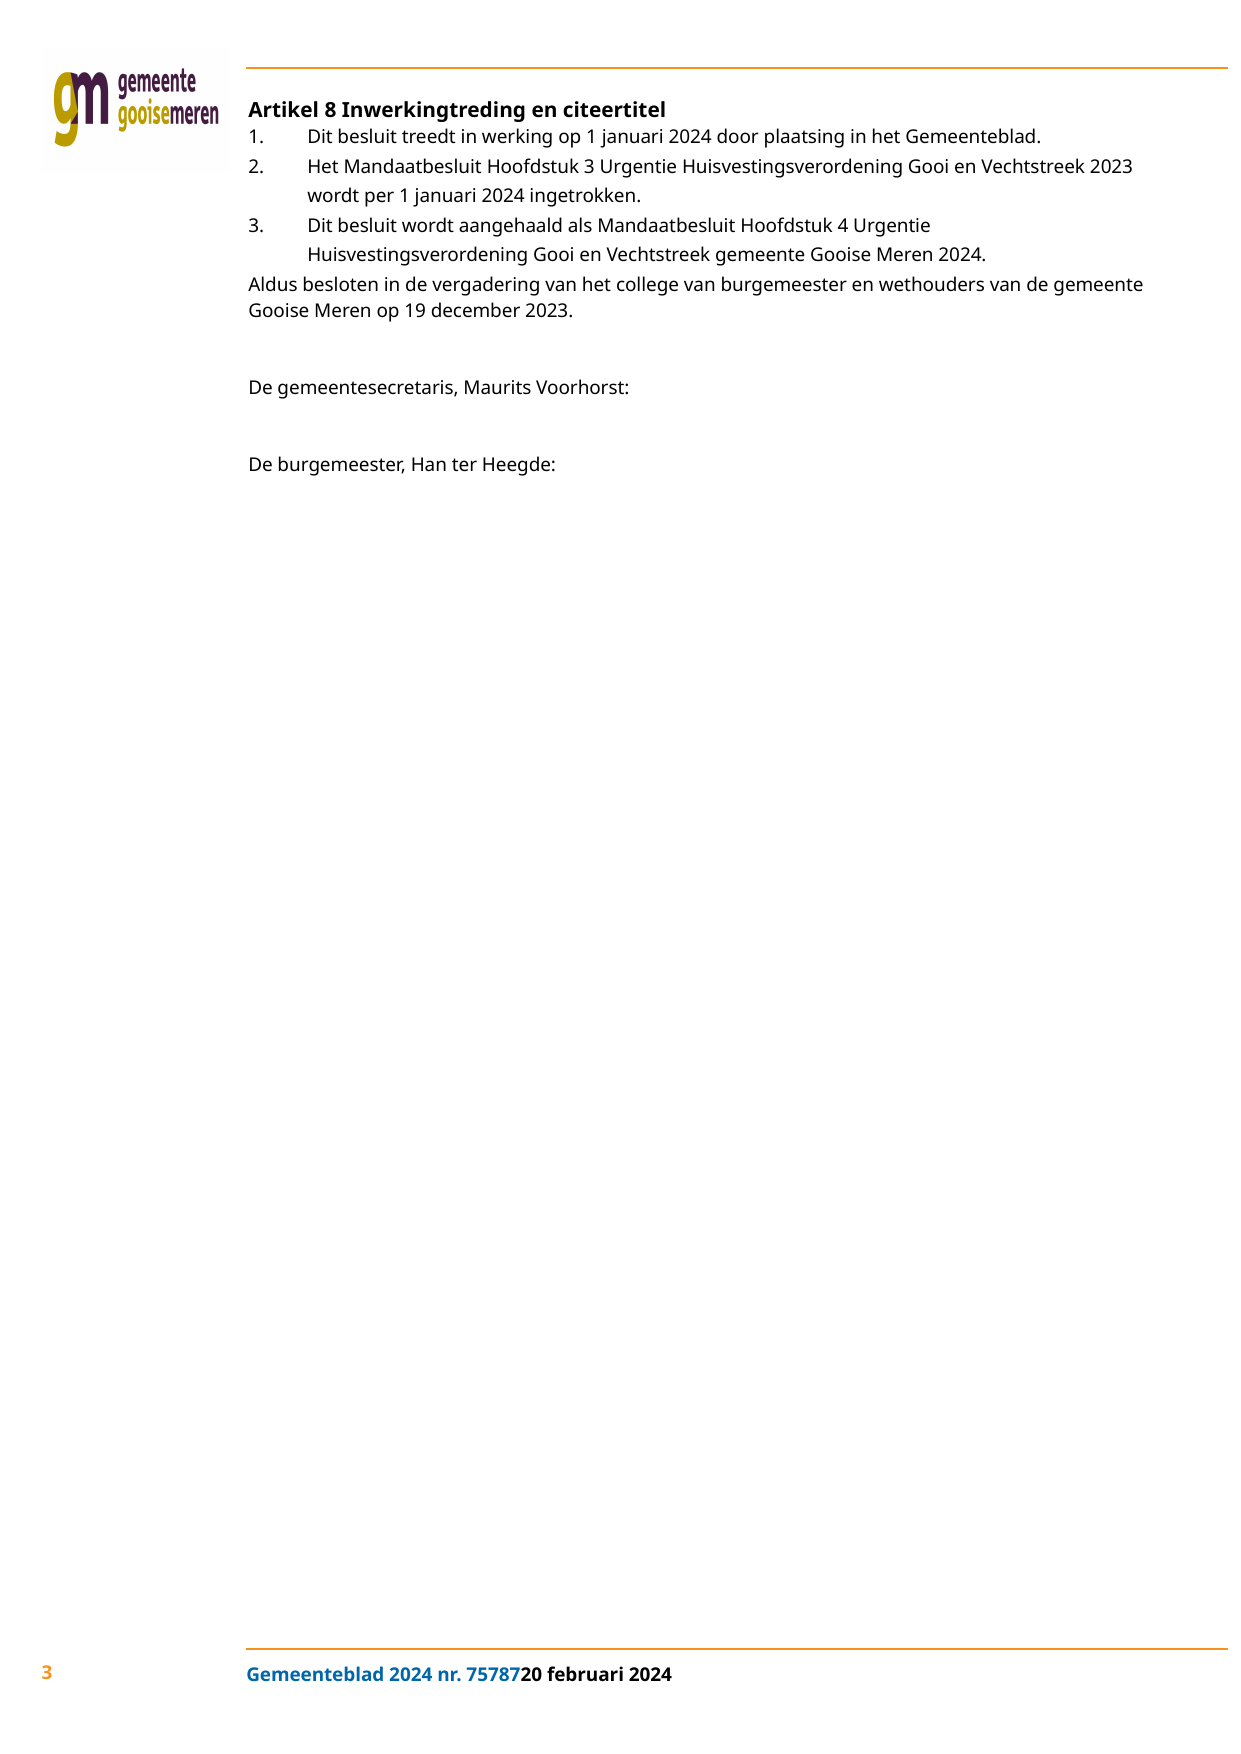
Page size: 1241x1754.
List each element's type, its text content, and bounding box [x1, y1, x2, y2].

list Het Mandaatbesluit Hoofdstuk 3 Urgentie Huisvestingsverordening Gooi en Vechtstreek 2023 wordt per 1 januari 2024 ingetrokken. [248, 153, 1152, 208]
picture [41, 47, 231, 172]
text De burgemeester, Han ter Heegde: [248, 451, 1152, 477]
list Dit besluit treedt in werking op 1 januari 2024 door plaatsing in het Gemeenteblad. [248, 123, 1152, 149]
list Dit besluit wordt aangehaald als Mandaatbesluit Hoofdstuk 4 Urgentie Huisvestingsverordening Gooi en Vechtstreek gemeente Gooise Meren 2024. [248, 212, 1152, 267]
text Aldus besloten in de vergadering van het college van burgemeester en wethouders van de gemeente [248, 271, 1152, 297]
text Artikel 8 Inwerkingtreding en citeertitel [248, 95, 1152, 123]
text De gemeentesecretaris, Maurits Voorhorst: [248, 374, 1152, 400]
text Gooise Meren op 19 december 2023. [248, 297, 1152, 323]
